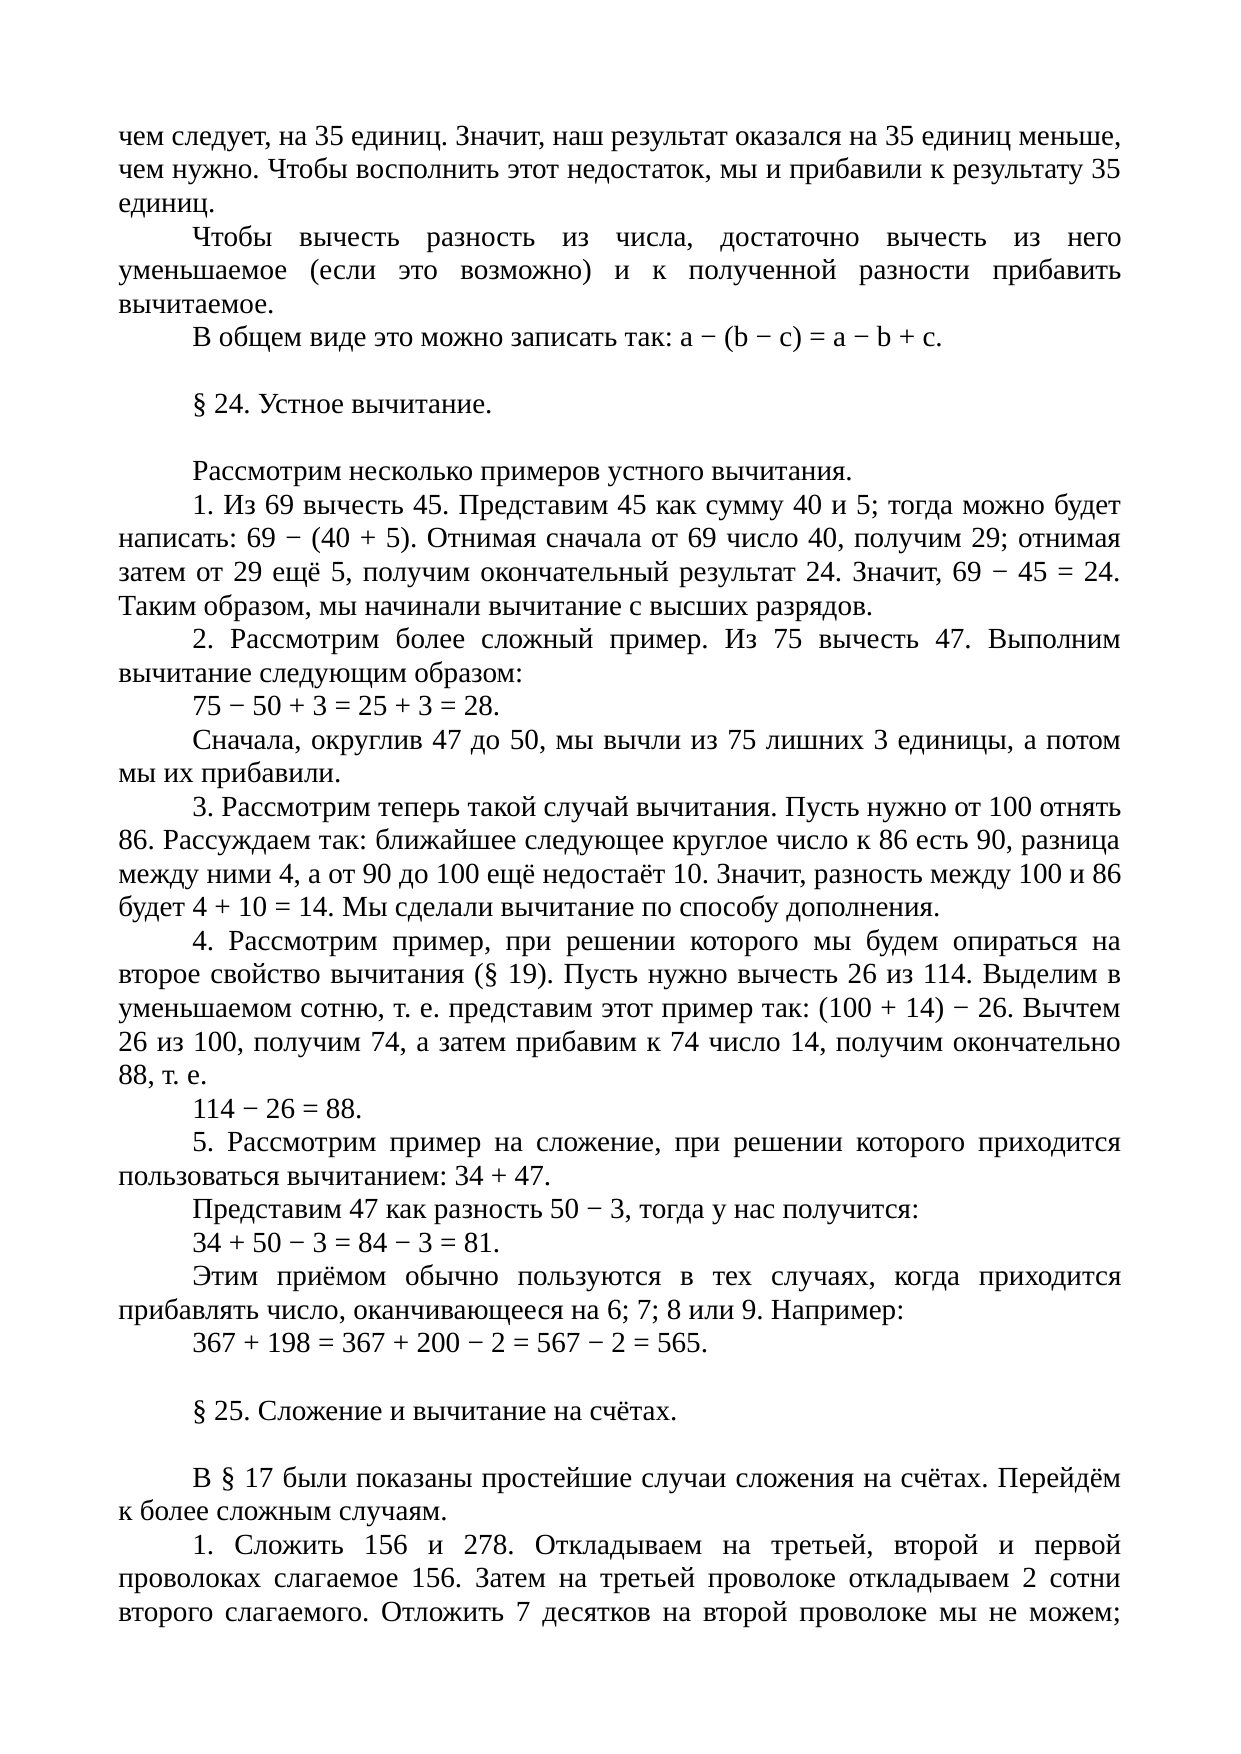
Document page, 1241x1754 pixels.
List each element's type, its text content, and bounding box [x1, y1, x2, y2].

text 75 − 50 + 3 = 25 + 3 = 28. [118, 688, 1122, 722]
text В § 17 были показаны простейшие случаи сложения на счётах. Перейдём к более сложным случаям. [118, 1460, 1122, 1527]
text 3. Рассмотрим теперь такой случай вычитания. Пусть нужно от 100 отнять 86. Рассуждаем так: ближайшее следующее круглое число к 86 есть 90, разница между ними 4, а от 90 до 100 ещё недостаёт 10. Значит, разность между 100 и 86 будет 4 + 10 = 14. Мы сделали вычитание по способу дополнения. [118, 789, 1122, 923]
text § 25. Сложение и вычитание на счётах. [118, 1393, 1122, 1426]
text 1. Из 69 вычесть 45. Представим 45 как сумму 40 и 5; тогда можно будет написать: 69 − (40 + 5). Отнимая сначала от 69 число 40, получим 29; отнимая затем от 29 ещё 5, получим окончательный результат 24. Значит, 69 − 45 = 24. Таким образом, мы начинали вычитание с высших разрядов. [118, 487, 1122, 621]
text Этим приёмом обычно пользуются в тех случаях, когда приходится прибавлять число, оканчивающееся на 6; 7; 8 или 9. Например: [118, 1258, 1122, 1326]
text Сначала, округлив 47 до 50, мы вычли из 75 лишних 3 единицы, а потом мы их прибавили. [118, 722, 1122, 789]
text В общем виде это можно записать так: а − (b − с) = а − b + с. [118, 319, 1122, 353]
text 4. Рассмотрим пример, при решении которого мы будем опираться на второе свойство вычитания (§ 19). Пусть нужно вычесть 26 из 114. Выделим в уменьшаемом сотню, т. е. представим этот пример так: (100 + 14) − 26. Вычтем 26 из 100, получим 74, а затем прибавим к 74 число 14, получим окончательно 88, т. е. [118, 923, 1122, 1091]
text 2. Рассмотрим более сложный пример. Из 75 вычесть 47. Выполним вычитание следующим образом: [118, 621, 1122, 688]
text 34 + 50 − 3 = 84 − 3 = 81. [118, 1225, 1122, 1258]
text 367 + 198 = 367 + 200 − 2 = 567 − 2 = 565. [118, 1326, 1122, 1359]
text 114 − 26 = 88. [118, 1091, 1122, 1124]
text 1. Сложить 156 и 278. Откладываем на третьей, второй и первой проволоках слагаемое 156. Затем на третьей проволоке откладываем 2 сотни второго слагаемого. Отложить 7 десятков на второй проволоке мы не можем; [118, 1527, 1122, 1627]
text 5. Рассмотрим пример на сложение, при решении которого приходится пользоваться вычитанием: 34 + 47. [118, 1124, 1122, 1191]
text Рассмотрим несколько примеров устного вычитания. [118, 453, 1122, 487]
text § 24. Устное вычитание. [118, 386, 1122, 420]
text Чтобы вычесть разность из числа, достаточно вычесть из него уменьшаемое (если это возможно) и к полученной разности прибавить вычитаемое. [118, 219, 1122, 319]
text чем следует, на 35 единиц. Значит, наш результат оказался на 35 единиц меньше, чем нужно. Чтобы восполнить этот недостаток, мы и прибавили к результату 35 единиц. [118, 118, 1122, 219]
text Представим 47 как разность 50 − 3, тогда у нас получится: [118, 1191, 1122, 1225]
